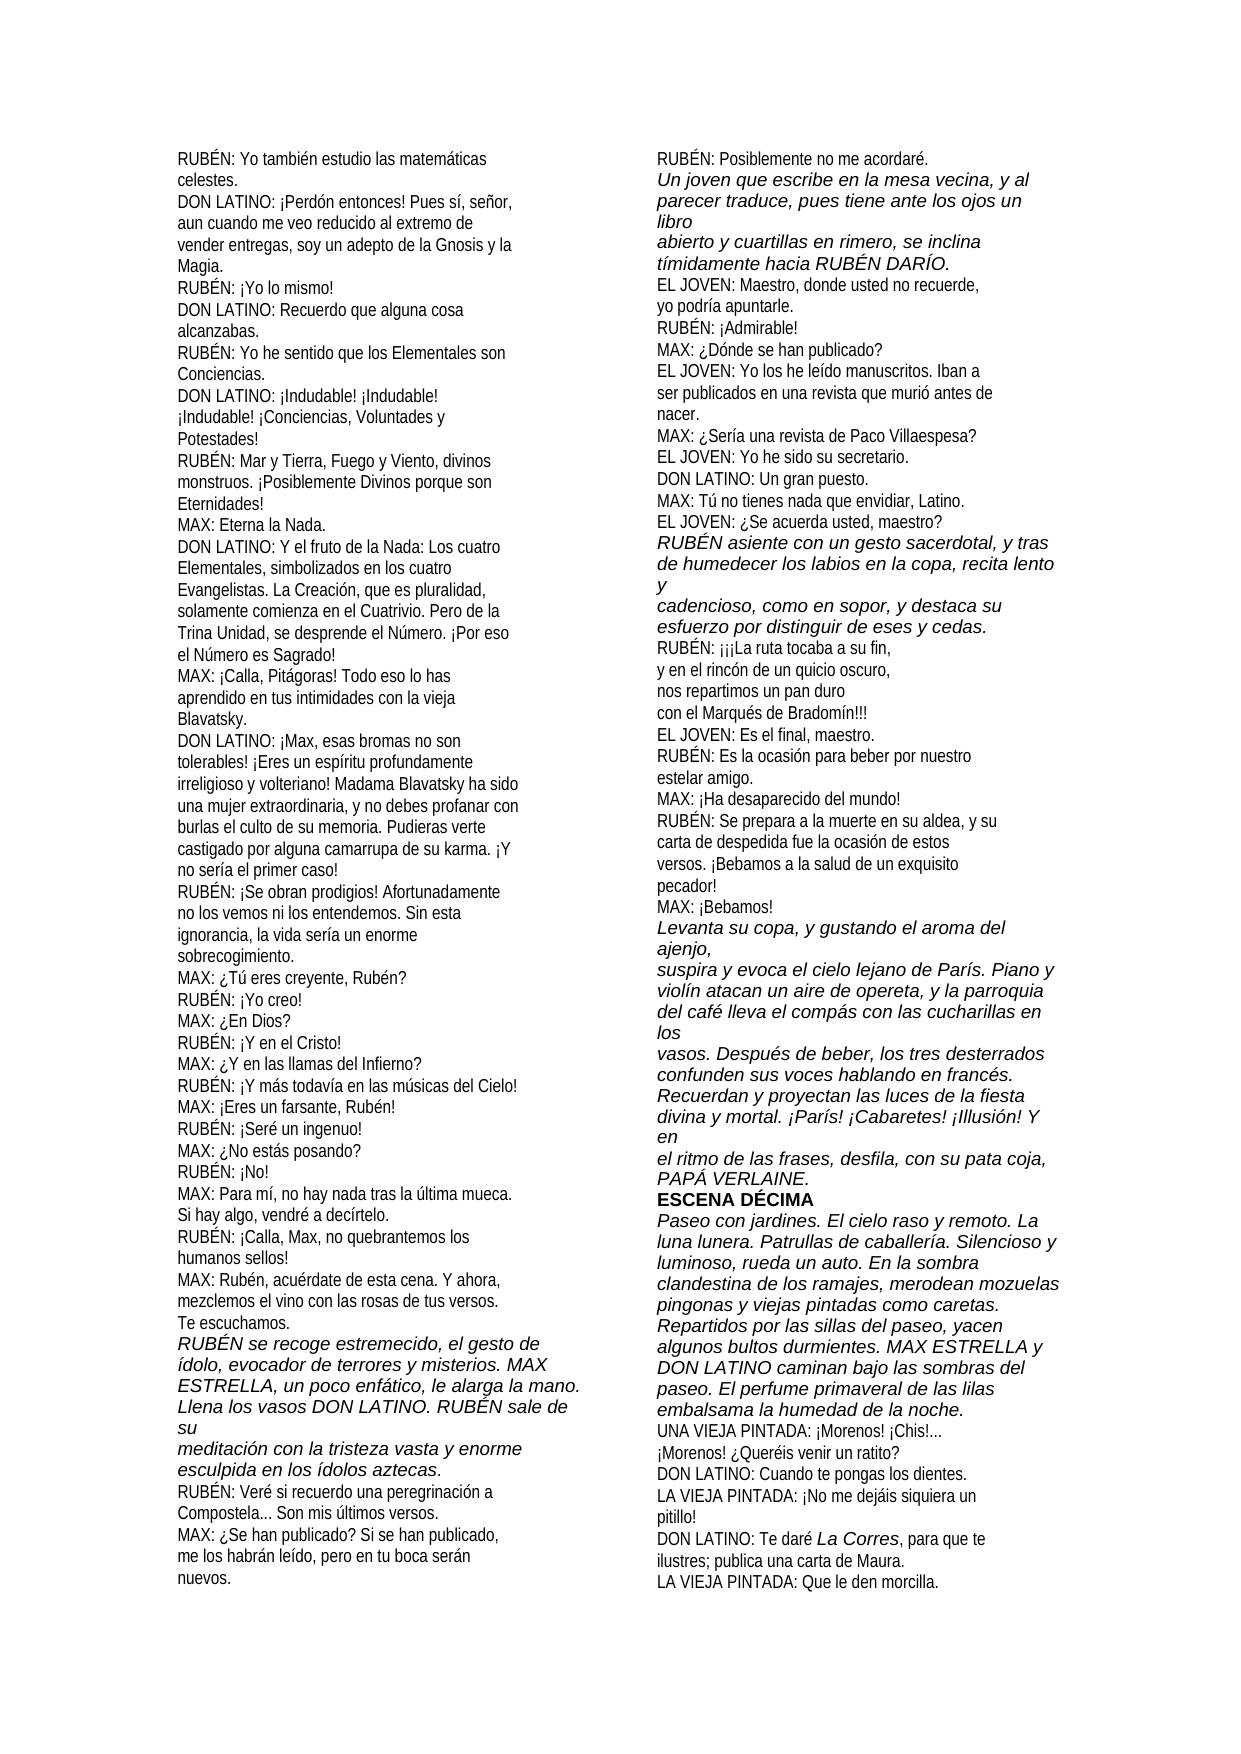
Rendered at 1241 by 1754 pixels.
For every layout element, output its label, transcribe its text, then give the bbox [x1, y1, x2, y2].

text el Número es Sagrado! [177, 643, 583, 665]
text yo podría apuntarle. [657, 295, 1063, 317]
text DON LATINO: ¡Indudable! ¡Indudable! [177, 385, 583, 406]
text ¡Morenos! ¿Queréis venir un ratito? [657, 1442, 1063, 1463]
text Recuerdan y proyectan las luces de la fiesta [657, 1085, 1063, 1106]
text tímidamente hacia RUBÉN DARÍO. [657, 253, 1063, 274]
text RUBÉN: Es la ocasión para beber por nuestro [657, 745, 1063, 767]
text celestes. [177, 169, 583, 191]
text RUBÉN: ¡Yo lo mismo! [177, 277, 583, 298]
text aun cuando me veo reducido al extremo de [177, 212, 583, 234]
text y en el rincón de un quicio oscuro, [657, 659, 1063, 680]
text castigado por alguna camarrupa de su karma. ¡Y [177, 838, 583, 859]
text mezclemos el vino con las rosas de tus versos. [177, 1290, 583, 1312]
text RUBÉN: Yo también estudio las matemáticas [177, 148, 583, 169]
text monstruos. ¡Posiblemente Divinos porque son [177, 471, 583, 493]
text MAX: Rubén, acuérdate de esta cena. Y ahora, [177, 1269, 583, 1290]
text RUBÉN: Posiblemente no me acordaré. [657, 148, 1063, 169]
text MAX: ¿Tú eres creyente, Rubén? [177, 967, 583, 988]
text luna lunera. Patrullas de caballería. Silencioso y [657, 1232, 1063, 1253]
text pecador! [657, 874, 1063, 896]
text MAX: ¿No estás posando? [177, 1139, 583, 1161]
text pitillo! [657, 1506, 1063, 1528]
text MAX: Eterna la Nada. [177, 514, 583, 536]
text EL JOVEN: ¿Se acuerda usted, maestro? [657, 511, 1063, 533]
text MAX: ¿En Dios? [177, 1010, 583, 1032]
text MAX: ¡Eres un farsante, Rubén! [177, 1096, 583, 1118]
text Evangelistas. La Creación, que es pluralidad, [177, 579, 583, 600]
text LA VIEJA PINTADA: Que le den morcilla. [657, 1571, 1063, 1593]
text Si hay algo, vendré a decírtelo. [177, 1204, 583, 1226]
text Repartidos por las sillas del paseo, yacen [657, 1315, 1063, 1336]
text el ritmo de las frases, desfila, con su pata coja, [657, 1148, 1063, 1169]
text RUBÉN: ¡Y más todavía en las músicas del Cielo! [177, 1075, 583, 1096]
text ESTRELLA, un poco enfático, le alarga la mano. [177, 1375, 583, 1396]
text embalsama la humedad de la noche. [657, 1399, 1063, 1420]
text de humedecer los labios en la copa, recita lento y [657, 553, 1063, 595]
text MAX: ¡Ha desaparecido del mundo! [657, 788, 1063, 810]
text MAX: Para mí, no hay nada tras la última mueca. [177, 1183, 583, 1204]
text aprendido en tus intimidades con la vieja [177, 687, 583, 708]
text no sería el primer caso! [177, 859, 583, 881]
text Magia. [177, 255, 583, 277]
text violín atacan un aire de opereta, y la parroquia [657, 980, 1063, 1001]
text vender entregas, soy un adepto de la Gnosis y la [177, 234, 583, 255]
text una mujer extraordinaria, y no debes profanar con [177, 794, 583, 816]
text RUBÉN: ¡Se obran prodigios! Afortunadamente [177, 881, 583, 902]
text ignorancia, la vida sería un enorme [177, 924, 583, 945]
text DON LATINO: Y el fruto de la Nada: Los cuatro [177, 536, 583, 557]
text UNA VIEJA PINTADA: ¡Morenos! ¡Chis!... [657, 1420, 1063, 1442]
text del café lleva el compás con las cucharillas en los [657, 1001, 1063, 1043]
text MAX: ¿Sería una revista de Paco Villaespesa? [657, 425, 1063, 446]
text Llena los vasos DON LATINO. RUBÉN sale de su [177, 1396, 583, 1438]
text luminoso, rueda un auto. En la sombra [657, 1253, 1063, 1273]
text Compostela... Son mis últimos versos. [177, 1502, 583, 1524]
text Un joven que escribe en la mesa vecina, y al [657, 169, 1063, 190]
text RUBÉN: ¡¡¡La ruta tocaba a su fin, [657, 637, 1063, 659]
text Eternidades! [177, 493, 583, 514]
text tolerables! ¡Eres un espíritu profundamente [177, 751, 583, 773]
text ídolo, evocador de terrores y misterios. MAX [177, 1354, 583, 1375]
text EL JOVEN: Yo los he leído manuscritos. Iban a [657, 360, 1063, 382]
text RUBÉN: Mar y Tierra, Fuego y Viento, divinos [177, 449, 583, 471]
text DON LATINO: Te daré La Corres, para que te [657, 1528, 1063, 1549]
text MAX: ¿Se han publicado? Si se han publicado, [177, 1524, 583, 1545]
text RUBÉN: ¡Yo creo! [177, 988, 583, 1010]
text EL JOVEN: Maestro, donde usted no recuerde, [657, 274, 1063, 295]
text DON LATINO: ¡Max, esas bromas no son [177, 730, 583, 751]
text MAX: ¡Calla, Pitágoras! Todo eso lo has [177, 665, 583, 687]
text nacer. [657, 403, 1063, 425]
text RUBÉN se recoge estremecido, el gesto de [177, 1333, 583, 1354]
text esfuerzo por distinguir de eses y cedas. [657, 616, 1063, 637]
text sobrecogimiento. [177, 945, 583, 967]
text MAX: ¿Y en las llamas del Infierno? [177, 1053, 583, 1075]
text versos. ¡Bebamos a la salud de un exquisito [657, 853, 1063, 874]
text clandestina de los ramajes, merodean mozuelas [657, 1273, 1063, 1294]
text MAX: ¿Dónde se han publicado? [657, 338, 1063, 360]
text alcanzabas. [177, 320, 583, 342]
text estelar amigo. [657, 767, 1063, 788]
text PAPÁ VERLAINE. [657, 1169, 1063, 1190]
text Te escuchamos. [177, 1312, 583, 1333]
text RUBÉN: ¡Admirable! [657, 317, 1063, 338]
text meditación con la tristeza vasta y enorme [177, 1438, 583, 1459]
text ¡Indudable! ¡Conciencias, Voluntades y [177, 406, 583, 428]
text RUBÉN: Veré si recuerdo una peregrinación a [177, 1481, 583, 1502]
text LA VIEJA PINTADA: ¡No me dejáis siquiera un [657, 1485, 1063, 1506]
text Conciencias. [177, 363, 583, 385]
text DON LATINO: Un gran puesto. [657, 468, 1063, 489]
text burlas el culto de su memoria. Pudieras verte [177, 816, 583, 838]
text paseo. El perfume primaveral de las lilas [657, 1378, 1063, 1399]
text Blavatsky. [177, 708, 583, 730]
text RUBÉN: Se prepara a la muerte en su aldea, y su [657, 810, 1063, 831]
text Potestades! [177, 428, 583, 449]
text ser publicados en una revista que murió antes de [657, 382, 1063, 403]
text EL JOVEN: Yo he sido su secretario. [657, 446, 1063, 468]
text carta de despedida fue la ocasión de estos [657, 831, 1063, 853]
text suspira y evoca el cielo lejano de París. Piano y [657, 959, 1063, 980]
text humanos sellos! [177, 1247, 583, 1269]
text nos repartimos un pan duro [657, 680, 1063, 702]
text pingonas y viejas pintadas como caretas. [657, 1294, 1063, 1315]
text cadencioso, como en sopor, y destaca su [657, 595, 1063, 616]
text vasos. Después de beber, los tres desterrados [657, 1043, 1063, 1064]
text me los habrán leído, pero en tu boca serán [177, 1545, 583, 1567]
text nuevos. [177, 1567, 583, 1588]
text Elementales, simbolizados en los cuatro [177, 557, 583, 579]
text MAX: Tú no tienes nada que envidiar, Latino. [657, 489, 1063, 511]
text RUBÉN: ¡Calla, Max, no quebrantemos los [177, 1226, 583, 1247]
text EL JOVEN: Es el final, maestro. [657, 723, 1063, 745]
text DON LATINO: Cuando te pongas los dientes. [657, 1463, 1063, 1485]
text Trina Unidad, se desprende el Número. ¡Por eso [177, 622, 583, 643]
text RUBÉN: ¡Seré un ingenuo! [177, 1118, 583, 1139]
text MAX: ¡Bebamos! [657, 896, 1063, 918]
text RUBÉN asiente con un gesto sacerdotal, y tras [657, 533, 1063, 553]
text divina y mortal. ¡París! ¡Cabaretes! ¡Illusión! Y en [657, 1106, 1063, 1148]
text abierto y cuartillas en rimero, se inclina [657, 232, 1063, 253]
text confunden sus voces hablando en francés. [657, 1064, 1063, 1085]
text RUBÉN: ¡No! [177, 1161, 583, 1183]
text DON LATINO: Recuerdo que alguna cosa [177, 298, 583, 320]
text RUBÉN: ¡Y en el Cristo! [177, 1032, 583, 1053]
text DON LATINO caminan bajo las sombras del [657, 1357, 1063, 1378]
text ilustres; publica una carta de Maura. [657, 1549, 1063, 1571]
text DON LATINO: ¡Perdón entonces! Pues sí, señor, [177, 191, 583, 212]
text algunos bultos durmientes. MAX ESTRELLA y [657, 1336, 1063, 1357]
text Paseo con jardines. El cielo raso y remoto. La [657, 1211, 1063, 1232]
text RUBÉN: Yo he sentido que los Elementales son [177, 342, 583, 363]
text ESCENA DÉCIMA [657, 1190, 1063, 1211]
text con el Marqués de Bradomín!!! [657, 702, 1063, 723]
text no los vemos ni los entendemos. Sin esta [177, 902, 583, 924]
text esculpida en los ídolos aztecas. [177, 1459, 583, 1481]
text parecer traduce, pues tiene ante los ojos un libro [657, 190, 1063, 232]
text Levanta su copa, y gustando el aroma del ajenjo, [657, 918, 1063, 959]
text irreligioso y volteriano! Madama Blavatsky ha sido [177, 773, 583, 794]
text solamente comienza en el Cuatrivio. Pero de la [177, 600, 583, 622]
